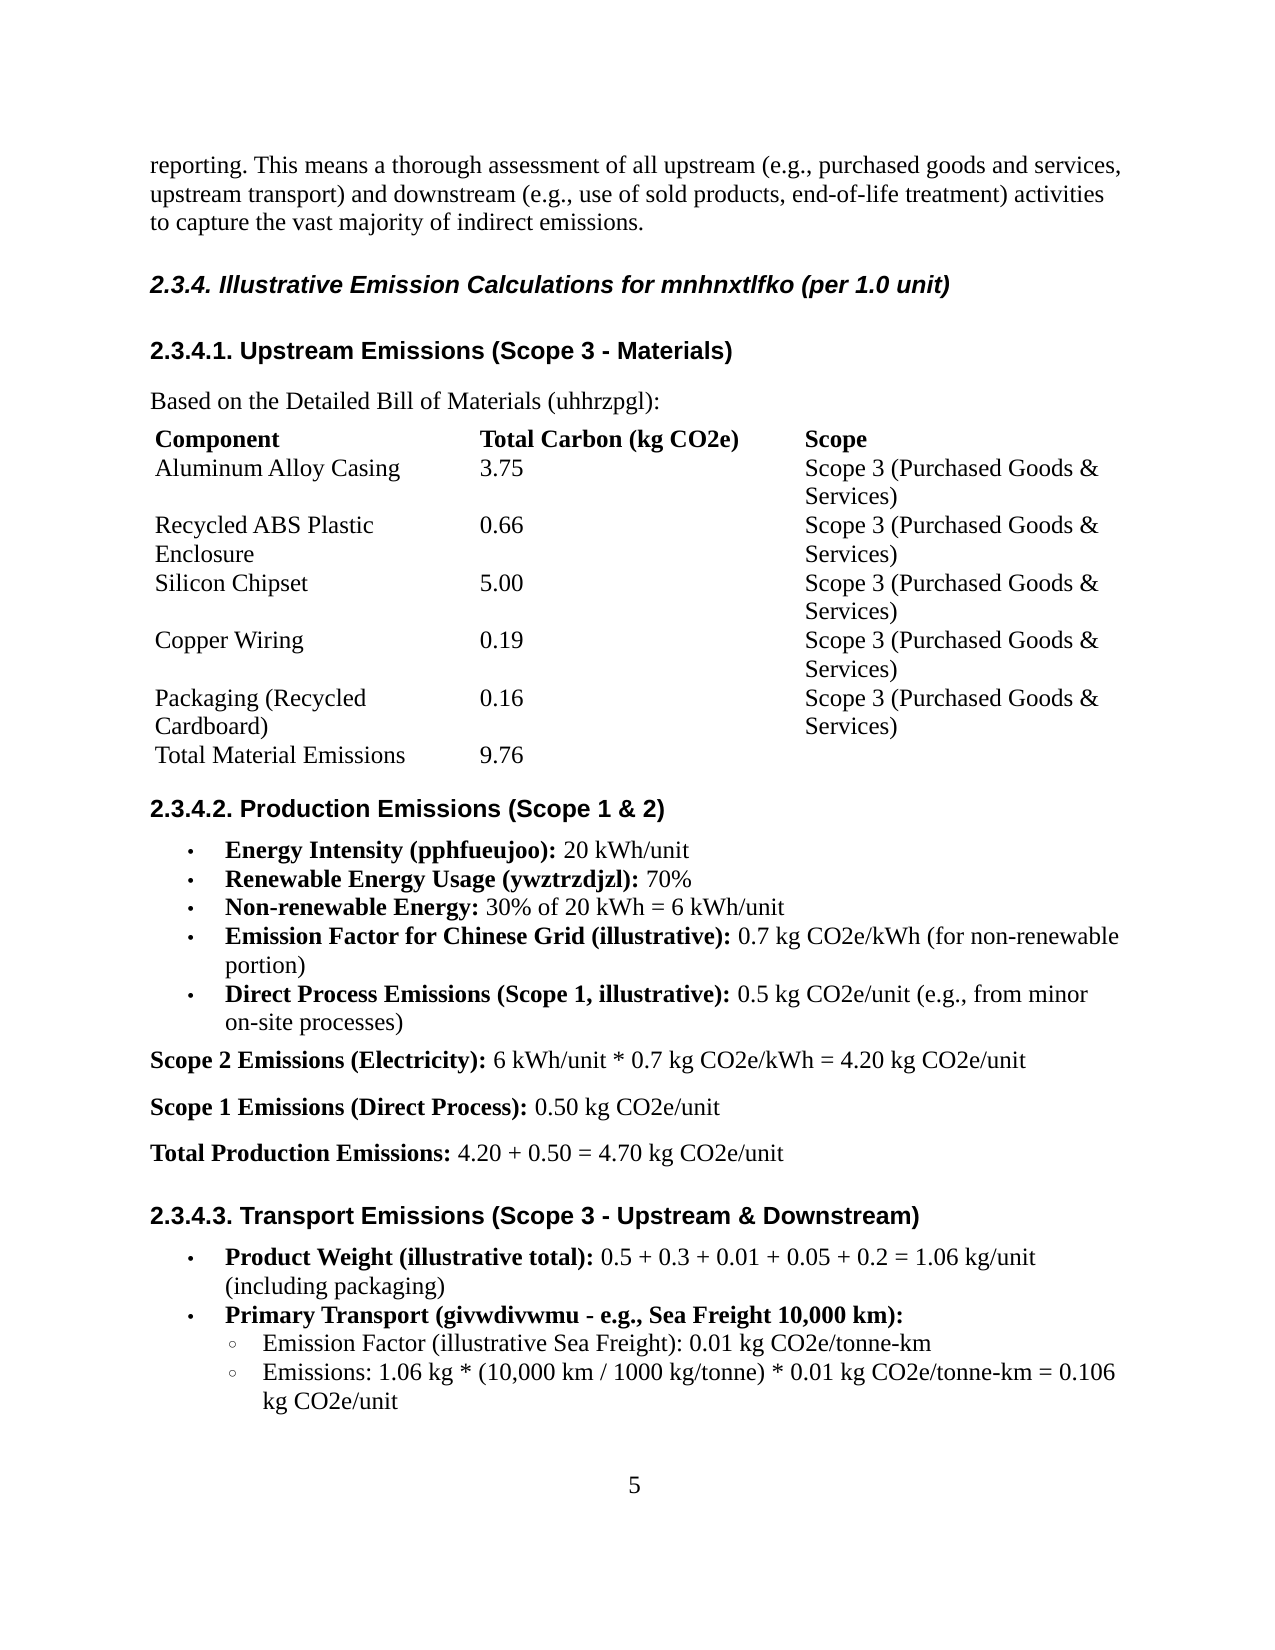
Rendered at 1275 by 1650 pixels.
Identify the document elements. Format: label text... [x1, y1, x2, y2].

list Direct Process Emissions (Scope 1, illustrative): 0.5 kg CO2e/unit (e.g., from minor on-site processes) [187, 979, 1125, 1036]
table_cell Scope 3 (Purchased Goods & Services) [800, 568, 1125, 625]
text Total Production Emissions: 4.20 + 0.50 = 4.70 kg CO2e/unit [150, 1138, 1125, 1167]
table_cell Scope 3 (Purchased Goods & Services) [800, 453, 1125, 510]
subtitle 2.3.4. Illustrative Emission Calculations for mnhnxtlfko (per 1.0 unit) [150, 270, 1125, 299]
subtitle 2.3.4.3. Transport Emissions (Scope 3 - Upstream & Downstream) [150, 1201, 1125, 1230]
list Primary Transport (givwdivwmu - e.g., Sea Freight 10,000 km): [187, 1300, 1125, 1328]
table_cell 5.00 [475, 568, 800, 625]
table_header Total Carbon (kg CO2e) [475, 424, 800, 453]
table_cell 0.66 [475, 510, 800, 568]
table_cell Scope 3 (Purchased Goods & Services) [800, 510, 1125, 568]
list Product Weight (illustrative total): 0.5 + 0.3 + 0.01 + 0.05 + 0.2 = 1.06 kg/unit (including packaging) [187, 1242, 1125, 1300]
table_cell 3.75 [475, 453, 800, 510]
table_cell [800, 740, 1125, 769]
subtitle 2.3.4.1. Upstream Emissions (Scope 3 - Materials) [150, 336, 1125, 365]
table_cell Recycled ABS Plastic Enclosure [150, 510, 475, 568]
table_cell 0.16 [475, 683, 800, 740]
table_header Scope [800, 424, 1125, 453]
table_cell Packaging (Recycled Cardboard) [150, 683, 475, 740]
subtitle 2.3.4.2. Production Emissions (Scope 1 & 2) [150, 794, 1125, 822]
table_cell 0.19 [475, 625, 800, 683]
list Emissions: 1.06 kg * (10,000 km / 1000 kg/tonne) * 0.01 kg CO2e/tonne-km = 0.106 kg CO2e/unit [225, 1357, 1125, 1415]
list Non-renewable Energy: 30% of 20 kWh = 6 kWh/unit [187, 892, 1125, 921]
table_cell Copper Wiring [150, 625, 475, 683]
table_cell Scope 3 (Purchased Goods & Services) [800, 625, 1125, 683]
table_cell Silicon Chipset [150, 568, 475, 625]
text reporting. This means a thorough assessment of all upstream (e.g., purchased goods and services, upstream transport) and downstream (e.g., use of sold products, end-of-life treatment) activities to capture the vast majority of indirect emissions. [150, 150, 1125, 236]
table_cell 9.76 [475, 740, 800, 769]
text Based on the Detailed Bill of Materials (uhhrzpgl): [150, 386, 1125, 415]
list Renewable Energy Usage (ywztrzdjzl): 70% [187, 864, 1125, 892]
table_cell Aluminum Alloy Casing [150, 453, 475, 510]
list Emission Factor (illustrative Sea Freight): 0.01 kg CO2e/tonne-km [225, 1328, 1125, 1357]
table_cell Scope 3 (Purchased Goods & Services) [800, 683, 1125, 740]
list Emission Factor for Chinese Grid (illustrative): 0.7 kg CO2e/kWh (for non-renewable portion) [187, 921, 1125, 979]
text Scope 1 Emissions (Direct Process): 0.50 kg CO2e/unit [150, 1092, 1125, 1121]
table_header Component [150, 424, 475, 453]
table_cell Total Material Emissions [150, 740, 475, 769]
list Energy Intensity (pphfueujoo): 20 kWh/unit [187, 835, 1125, 864]
text Scope 2 Emissions (Electricity): 6 kWh/unit * 0.7 kg CO2e/kWh = 4.20 kg CO2e/unit [150, 1045, 1125, 1074]
